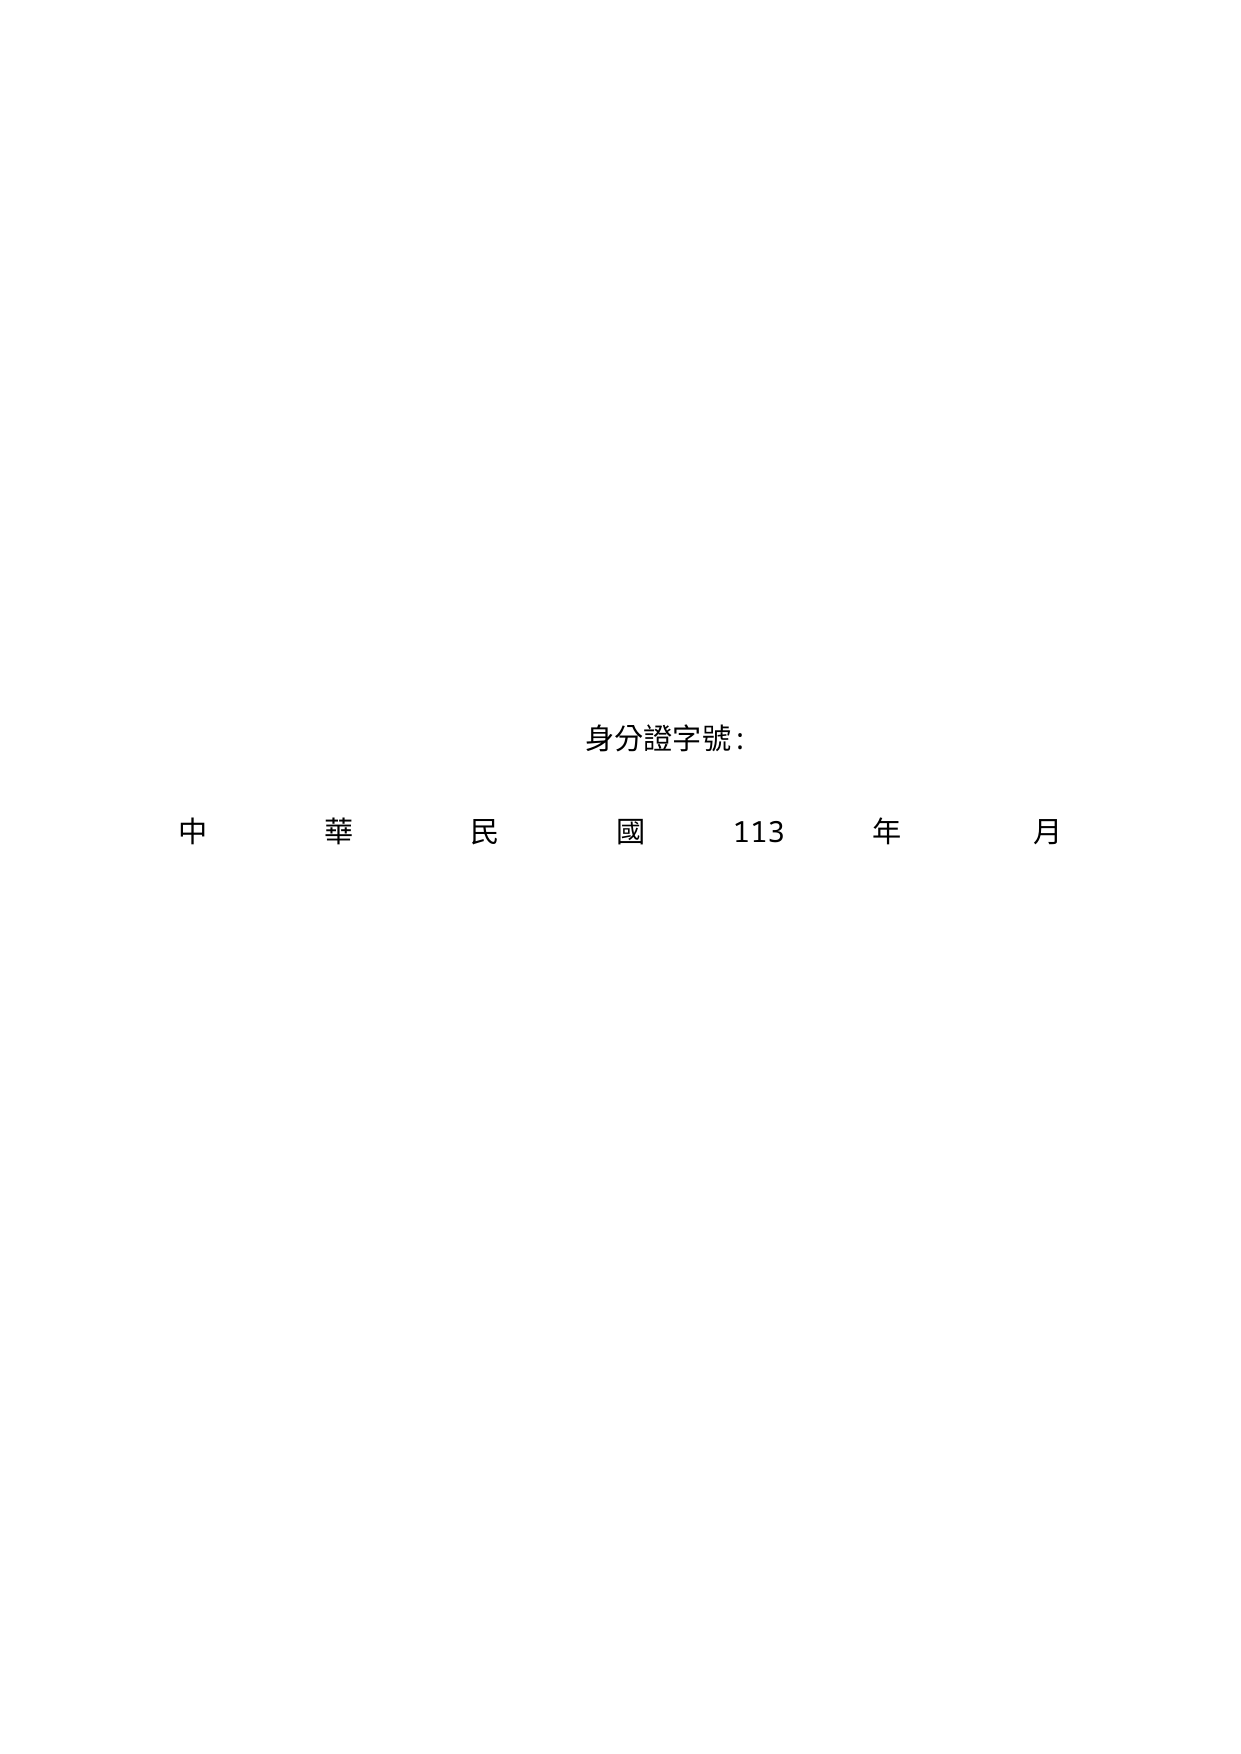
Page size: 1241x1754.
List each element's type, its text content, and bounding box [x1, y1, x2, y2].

text 中 華 民 國 113 年 月 [148, 809, 1092, 851]
text 身分證字號: [148, 716, 1092, 758]
